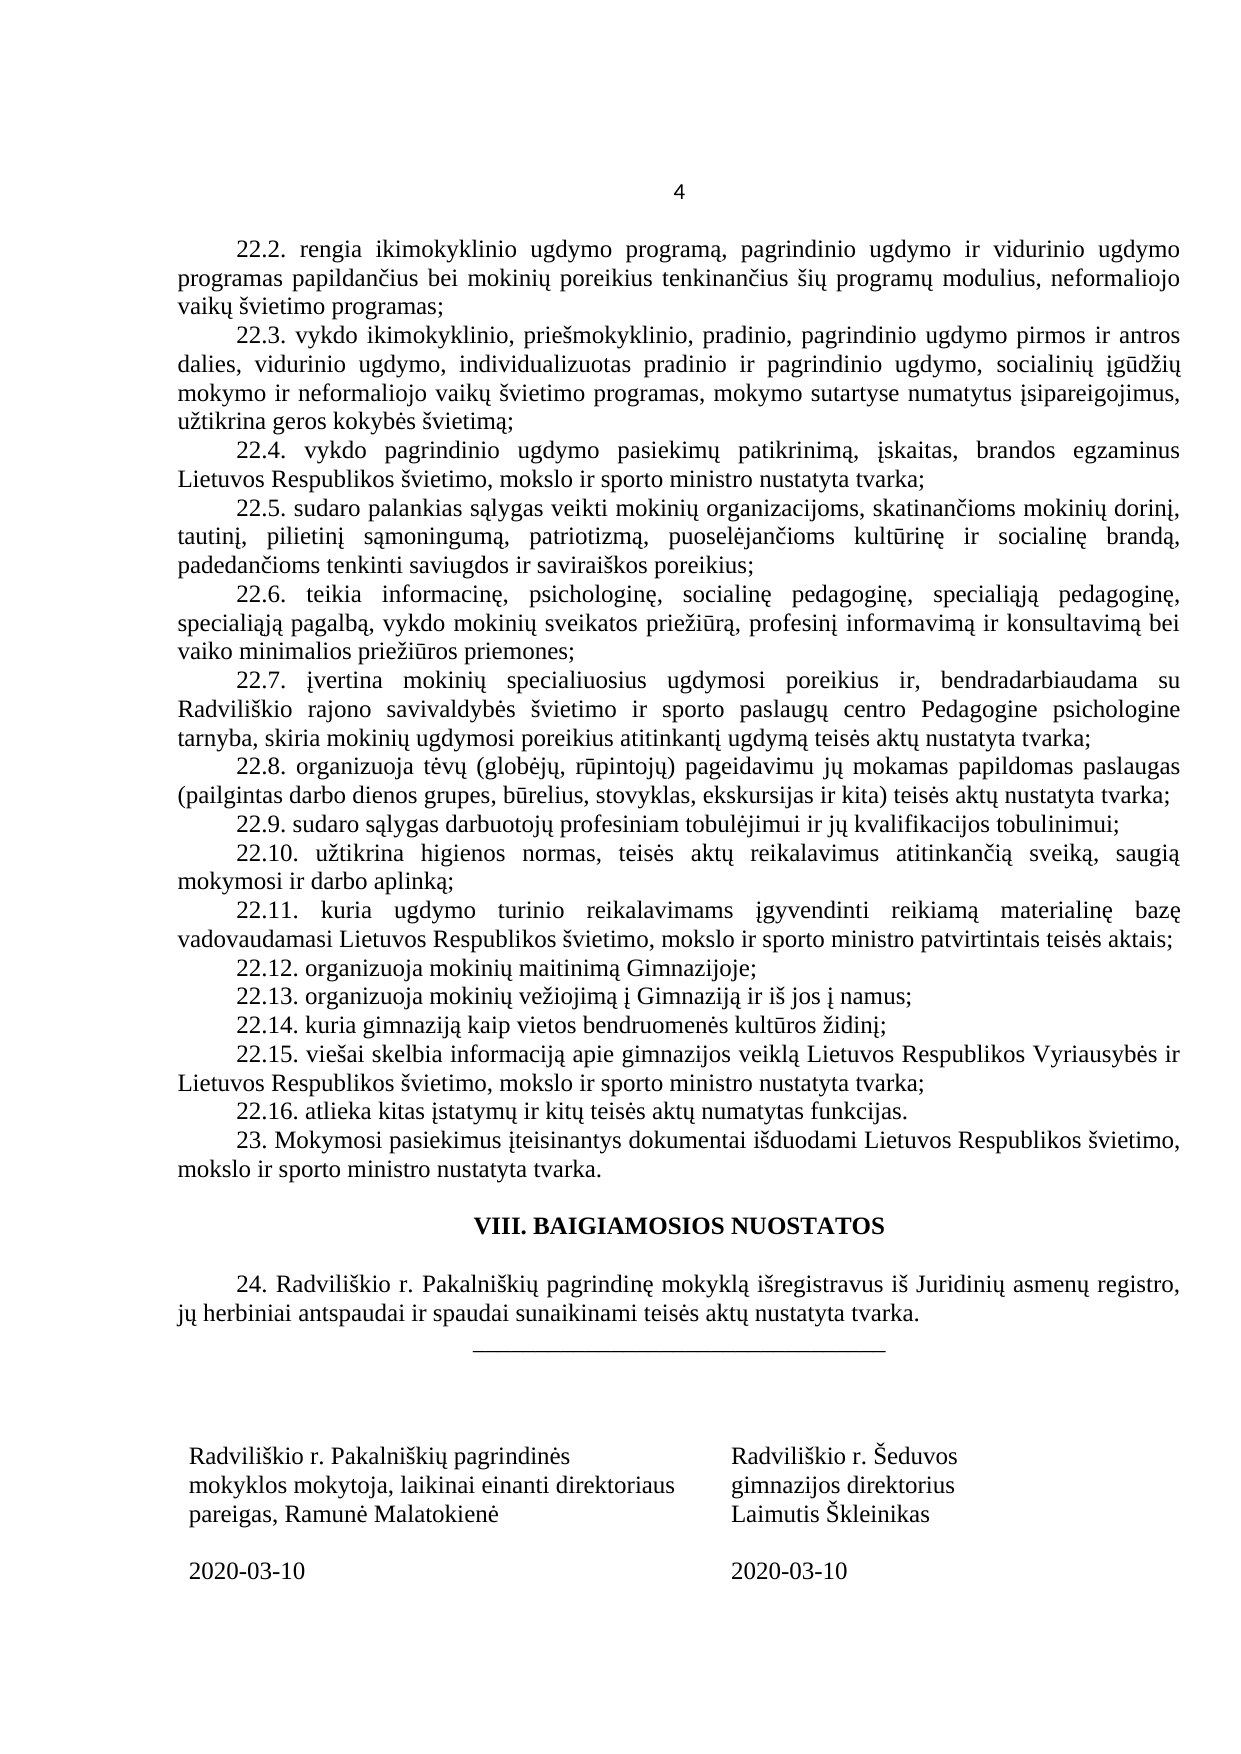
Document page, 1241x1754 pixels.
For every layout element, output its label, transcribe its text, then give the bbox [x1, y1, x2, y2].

text 22.10. užtikrina higienos normas, teisės aktų reikalavimus atitinkančią sveiką, saugią mokymosi ir darbo aplinką; [177, 838, 1181, 895]
text 22.7. įvertina mokinių specialiuosius ugdymosi poreikius ir, bendradarbiaudama su Radviliškio rajono savivaldybės švietimo ir sporto paslaugų centro Pedagogine psichologine tarnyba, skiria mokinių ugdymosi poreikius atitinkantį ugdymą teisės aktų nustatyta tvarka; [177, 665, 1181, 751]
table_header Radviliškio r. Šeduvos gimnazijos direktorius Laimutis Škleinikas 2020-03-10 [720, 1384, 1182, 1585]
text _________________________________ [177, 1326, 1181, 1355]
text VIII. BAIGIAMOSIOS NUOSTATOS [177, 1211, 1181, 1240]
text 22.14. kuria gimnaziją kaip vietos bendruomenės kultūros židinį; [177, 1010, 1181, 1039]
text 22.8. organizuoja tėvų (globėjų, rūpintojų) pageidavimu jų mokamas papildomas paslaugas (pailgintas darbo dienos grupes, būrelius, stovyklas, ekskursijas ir kita) teisės aktų nustatyta tvarka; [177, 751, 1181, 809]
text 23. Mokymosi pasiekimus įteisinantys dokumentai išduodami Lietuvos Respublikos švietimo, mokslo ir sporto ministro nustatyta tvarka. [177, 1125, 1181, 1183]
text 22.16. atlieka kitas įstatymų ir kitų teisės aktų numatytas funkcijas. [177, 1096, 1181, 1125]
text 22.6. teikia informacinę, psichologinę, socialinę pedagoginę, specialiąją pedagoginę, specialiąją pagalbą, vykdo mokinių sveikatos priežiūrą, profesinį informavimą ir konsultavimą bei vaiko minimalios priežiūros priemones; [177, 579, 1181, 665]
text 24. Radviliškio r. Pakalniškių pagrindinę mokyklą išregistravus iš Juridinių asmenų registro, jų herbiniai antspaudai ir spaudai sunaikinami teisės aktų nustatyta tvarka. [177, 1269, 1181, 1326]
text 22.3. vykdo ikimokyklinio, priešmokyklinio, pradinio, pagrindinio ugdymo pirmos ir antros dalies, vidurinio ugdymo, individualizuotas pradinio ir pagrindinio ugdymo, socialinių įgūdžių mokymo ir neformaliojo vaikų švietimo programas, mokymo sutartyse numatytus įsipareigojimus, užtikrina geros kokybės švietimą; [177, 320, 1181, 435]
text 22.4. vykdo pagrindinio ugdymo pasiekimų patikrinimą, įskaitas, brandos egzaminus Lietuvos Respublikos švietimo, mokslo ir sporto ministro nustatyta tvarka; [177, 435, 1181, 493]
text 22.12. organizuoja mokinių maitinimą Gimnazijoje; [177, 953, 1181, 981]
text 22.9. sudaro sąlygas darbuotojų profesiniam tobulėjimui ir jų kvalifikacijos tobulinimui; [177, 809, 1181, 838]
text 22.2. rengia ikimokyklinio ugdymo programą, pagrindinio ugdymo ir vidurinio ugdymo programas papildančius bei mokinių poreikius tenkinančius šių programų modulius, neformaliojo vaikų švietimo programas; [177, 234, 1181, 320]
text 22.5. sudaro palankias sąlygas veikti mokinių organizacijoms, skatinančioms mokinių dorinį, tautinį, pilietinį sąmoningumą, patriotizmą, puoselėjančioms kultūrinę ir socialinę brandą, padedančioms tenkinti saviugdos ir saviraiškos poreikius; [177, 493, 1181, 579]
text 22.15. viešai skelbia informaciją apie gimnazijos veiklą Lietuvos Respublikos Vyriausybės ir Lietuvos Respublikos švietimo, mokslo ir sporto ministro nustatyta tvarka; [177, 1039, 1181, 1096]
text 22.13. organizuoja mokinių vežiojimą į Gimnaziją ir iš jos į namus; [177, 981, 1181, 1010]
text 22.11. kuria ugdymo turinio reikalavimams įgyvendinti reikiamą materialinę bazę vadovaudamasi Lietuvos Respublikos švietimo, mokslo ir sporto ministro patvirtintais teisės aktais; [177, 895, 1181, 953]
table_header Radviliškio r. Pakalniškių pagrindinės mokyklos mokytoja, laikinai einanti direktoriaus pareigas, Ramunė Malatokienė 2020-03-10 [177, 1384, 719, 1585]
